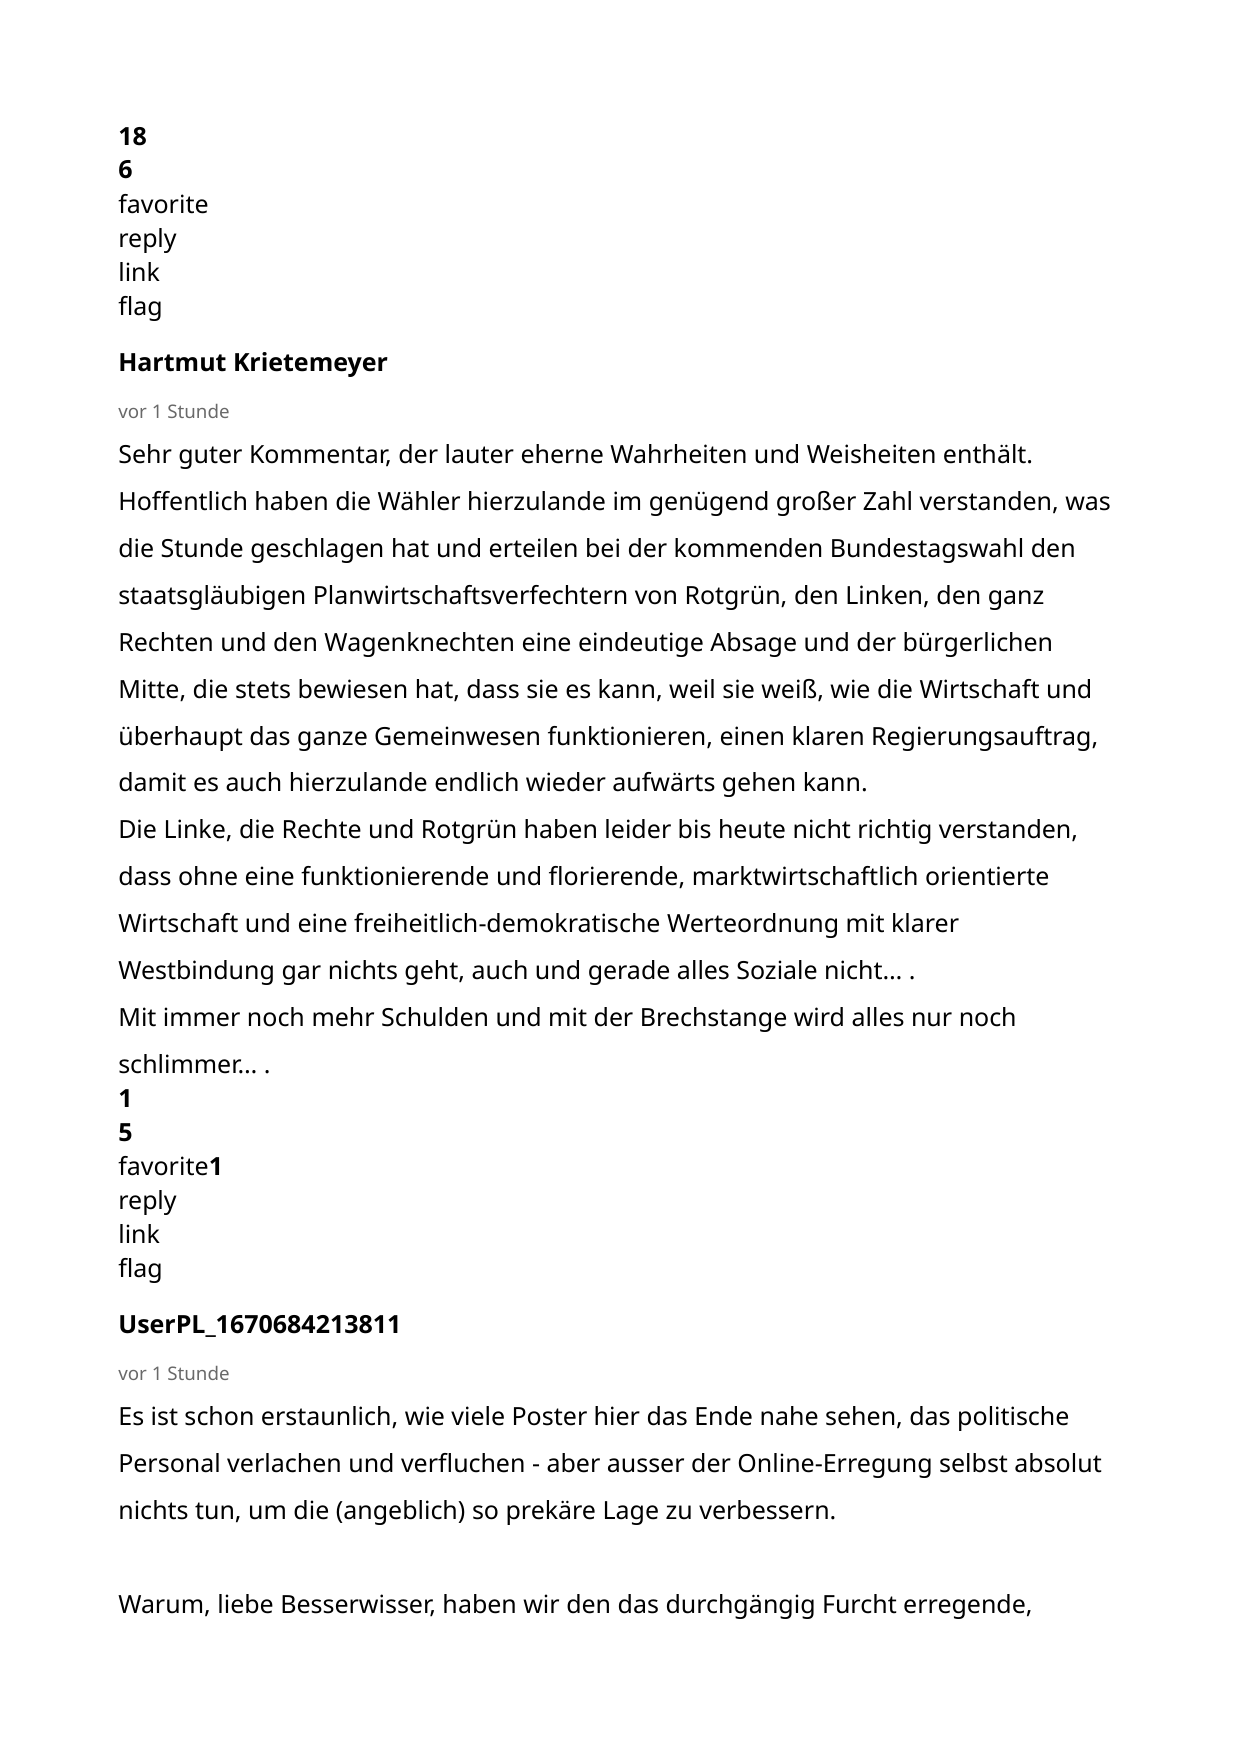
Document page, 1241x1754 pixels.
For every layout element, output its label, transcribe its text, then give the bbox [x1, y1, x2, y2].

text favorite [118, 186, 1122, 220]
text reply [118, 220, 1122, 254]
text Es ist schon erstaunlich, wie viele Poster hier das Ende nahe sehen, das politische Personal verlachen und verfluchen - aber ausser der Online-Erregung selbst absolut nichts tun, um die (angeblich) so prekäre Lage zu verbessern. Warum, liebe Besserwisser, haben wir den das durchgängig Furcht erregende, [118, 1386, 1122, 1621]
text 5 [118, 1114, 1122, 1148]
text 1 [118, 1080, 1122, 1114]
text Sehr guter Kommentar, der lauter eherne Wahrheiten und Weisheiten enthält. Hoffentlich haben die Wähler hierzulande im genügend großer Zahl verstanden, was die Stunde geschlagen hat und erteilen bei der kommenden Bundestagswahl den staatsgläubigen Planwirtschaftsverfechtern von Rotgrün, den Linken, den ganz Rechten und den Wagenknechten eine eindeutige Absage und der bürgerlichen Mitte, die stets bewiesen hat, dass sie es kann, weil sie weiß, wie die Wirtschaft und überhaupt das ganze Gemeinwesen funktionieren, einen klaren Regierungsauftrag, damit es auch hierzulande endlich wieder aufwärts gehen kann. Die Linke, die Rechte und Rotgrün haben leider bis heute nicht richtig verstanden, dass ohne eine funktionierende und florierende, marktwirtschaftlich orientierte Wirtschaft und eine freiheitlich-demokratische Werteordnung mit klarer Westbindung gar nichts geht, auch und gerade alles Soziale nicht… . Mit immer noch mehr Schulden und mit der Brechstange wird alles nur noch schlimmer… . [118, 424, 1122, 1080]
text flag [118, 288, 1122, 322]
text vor 1 Stunde [118, 1357, 1122, 1386]
text Hartmut Krietemeyer [118, 338, 1114, 379]
text flag [118, 1251, 1122, 1285]
text 6 [118, 152, 1122, 186]
text vor 1 Stunde [118, 394, 1122, 424]
text reply [118, 1182, 1122, 1217]
text favorite1 [118, 1148, 1122, 1182]
text UserPL_1670684213811 [118, 1300, 1114, 1341]
text link [118, 254, 1122, 288]
text link [118, 1217, 1122, 1251]
text 18 [118, 118, 1122, 152]
